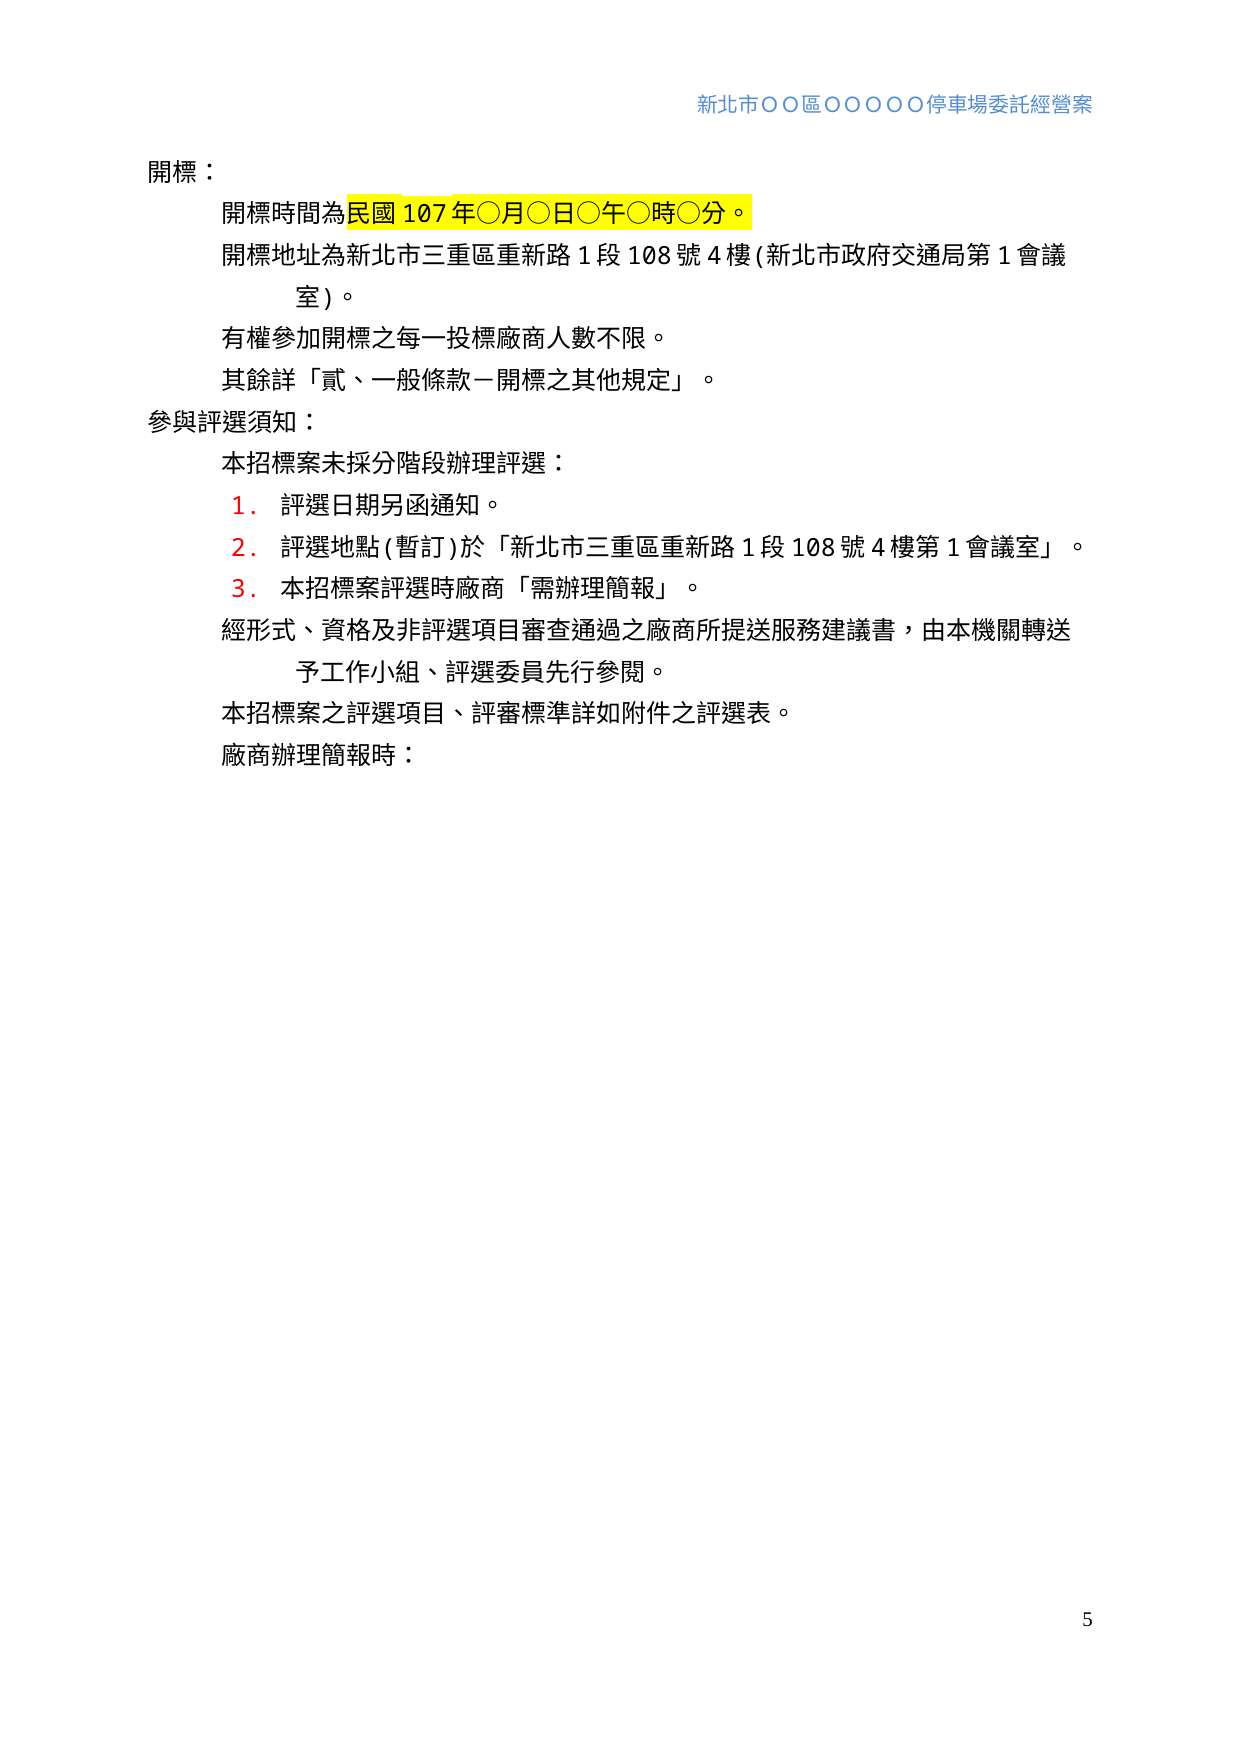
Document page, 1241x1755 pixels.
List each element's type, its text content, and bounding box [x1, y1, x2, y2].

list 本招標案評選時廠商「需辦理簡報」。 [156, 564, 1093, 606]
subtitle 開標時間為民國107年○月○日○午○時○分。 [222, 189, 1079, 231]
subtitle 開標： [148, 148, 1079, 189]
subtitle 廠商辦理簡報時： [222, 731, 1079, 773]
subtitle 經形式、資格及非評選項目審查通過之廠商所提送服務建議書，由本機關轉送予工作小組、評選委員先行參閱。 [222, 606, 1079, 689]
subtitle 開標地址為新北市三重區重新路1段108號4樓(新北市政府交通局第1會議室)。 [222, 231, 1079, 314]
subtitle 本招標案未採分階段辦理評選： [222, 439, 1079, 481]
list 評選日期另函通知。 [156, 481, 1093, 523]
subtitle 其餘詳「貳、一般條款－開標之其他規定」。 [222, 356, 1079, 398]
subtitle 本招標案之評選項目、評審標準詳如附件之評選表。 [222, 689, 1079, 731]
list 評選地點(暫訂)於「新北市三重區重新路1段108號4樓第1會議室」。 [156, 523, 1093, 564]
subtitle 參與評選須知： [148, 398, 1093, 439]
subtitle 有權參加開標之每一投標廠商人數不限。 [222, 314, 1079, 356]
